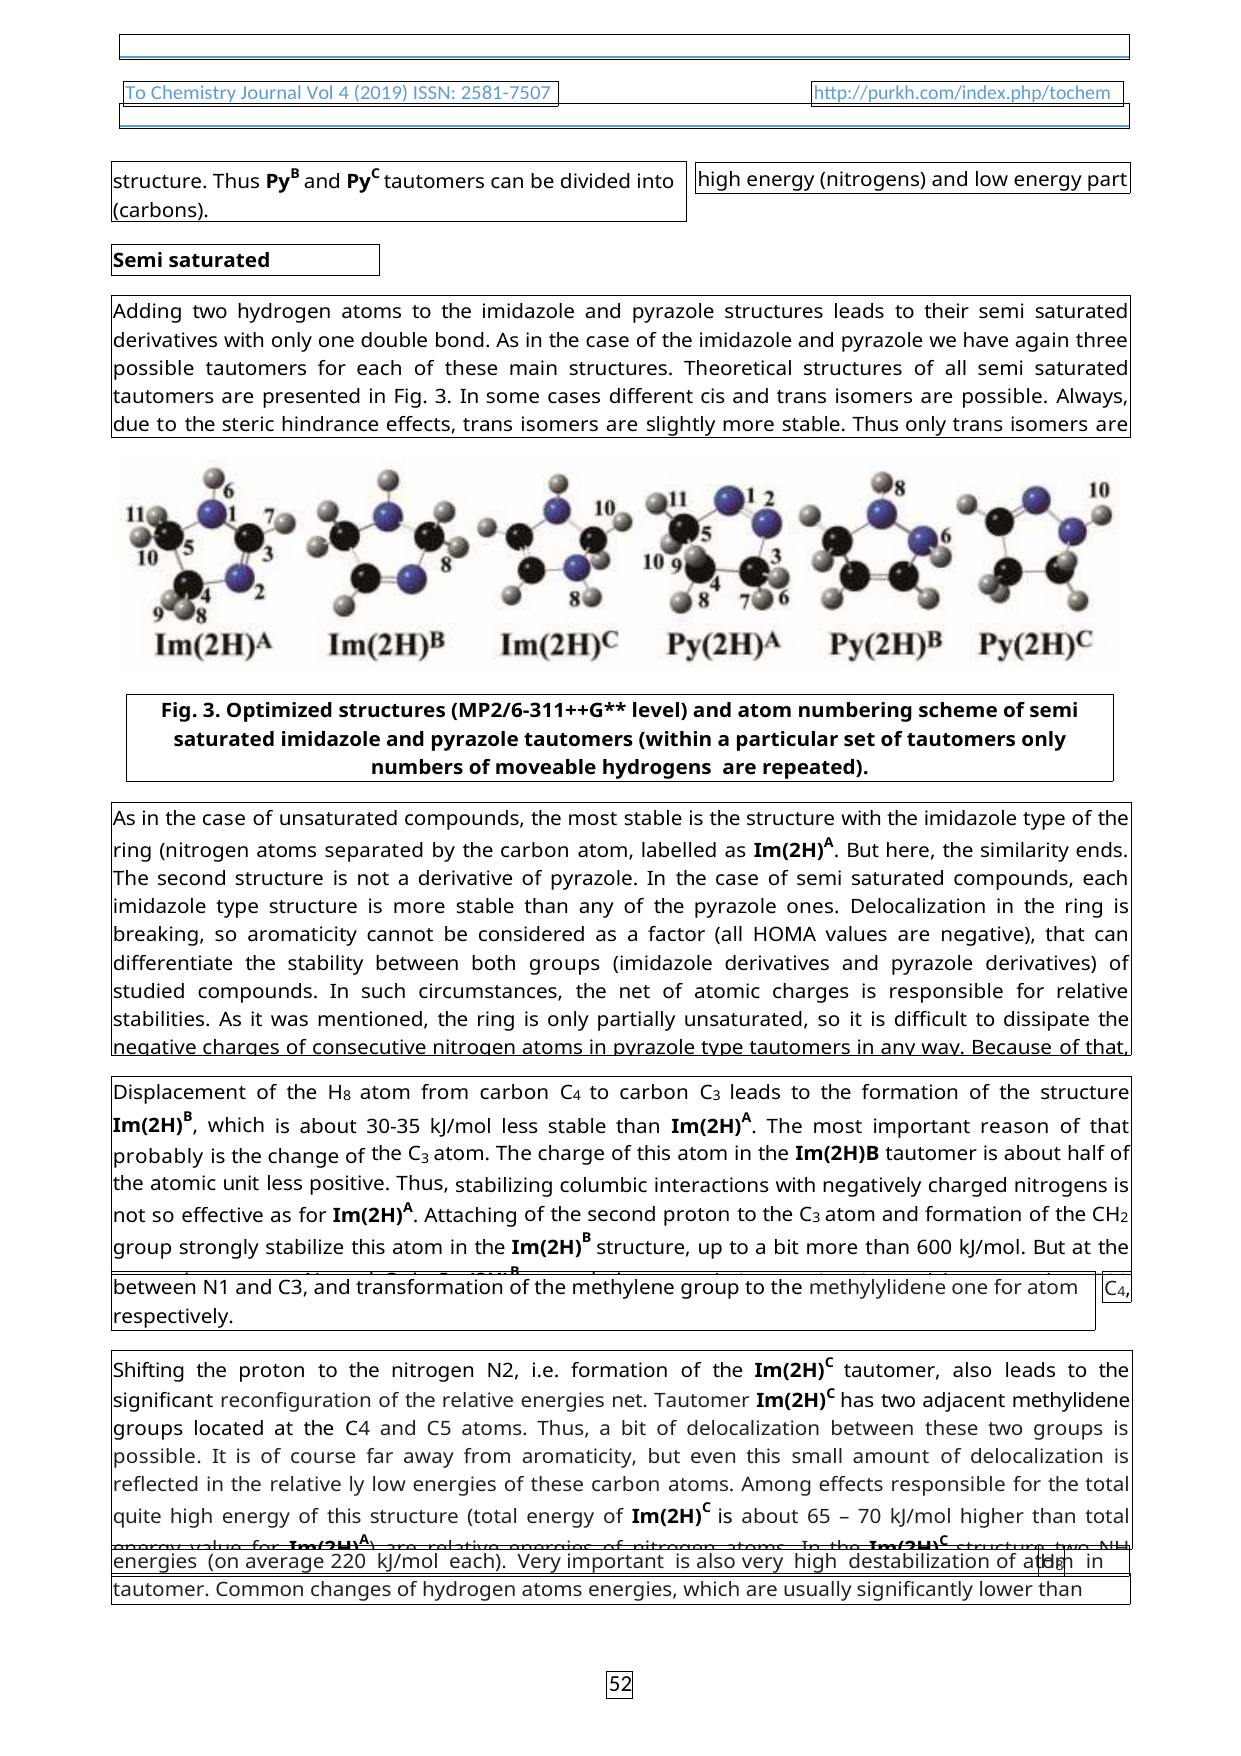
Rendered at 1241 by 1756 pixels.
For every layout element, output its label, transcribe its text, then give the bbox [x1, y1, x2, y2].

text between N1 and C3, and transformation of the methylene group to the methylylidene one for atom respectively. [113, 1273, 1095, 1329]
text structure. Thus PyB and PyC tautomers can be divided into (carbons). [113, 164, 686, 221]
text tautomer. Common changes of hydrogen atoms energies, which are usually significantly lower than those for [113, 1575, 1130, 1604]
text Semi saturated compounds [113, 246, 379, 274]
text 52 [609, 1672, 632, 1697]
text high energy (nitrogens) and low energy part [697, 165, 1130, 192]
text As in the case of unsaturated compounds, the most stable is the structure with the imidazole type of the ring (nitrogen atoms separated by the carbon atom, labelled as Im(2H)A. But here, the similarity ends. The second structure is not a derivative of pyrazole. In the case of semi saturated compounds, each imidazole type structure is more stable than any of the pyrazole ones. Delocalization in the ring is breaking, so aromaticity cannot be considered as a factor (all HOMA values are negative), that can differentiate the stability between both groups (imidazole derivatives and pyrazole derivatives) of studied compounds. In such circumstances, the net of atomic charges is responsible for relative stabilities. As it was mentioned, the ring is only partially unsaturated, so it is difficult to dissipate the negative charges of consecutive nitrogen atoms in pyrazole type tautomers in any way. Because of that, the energy of pyrazole derivatives is significantly higher than in imidazole ones. [113, 804, 1129, 1055]
text Displacement of the H8 atom from carbon C4 to carbon C3 leads to the formation of the structure Im(2H)B, which is about 30-35 kJ/mol less stable than Im(2H)A. The most important reason of that probably is the change of the C3 atom. The charge of this atom in the Im(2H)B tautomer is about half of the atomic unit less positive. Thus, stabilizing columbic interactions with negatively charged nitrogens is not so effective as for Im(2H)A. Attaching of the second proton to the C3 atom and formation of the CH2 group strongly stabilize this atom in the Im(2H)B structure, up to a bit more than 600 kJ/mol. But at the same time, atoms N1 and C4 in Im(2H)B strongly increase their energies (in total by more than 800 kJ/mol. Reasons for that are attenuation of columbic interactions [113, 1078, 1129, 1274]
text Adding two hydrogen atoms to the imidazole and pyrazole structures leads to their semi saturated derivatives with only one double bond. As in the case of the imidazole and pyrazole we have again three possible tautomers for each of these main structures. Theoretical structures of all semi saturated tautomers are presented in Fig. 3. In some cases different cis and trans isomers are possible. Always, due to the steric hindrance effects, trans isomers are slightly more stable. Thus only trans isomers are described here. [113, 298, 1129, 437]
text Fig. 3. Optimized structures (MP2/6-311++G** level) and atom numbering scheme of semi saturated imidazole and pyrazole tautomers (within a particular set of tautomers only numbers of moveable hydrogens are repeated). [128, 697, 1111, 781]
text C4, [1104, 1274, 1131, 1302]
picture [117, 459, 1123, 669]
text http://purkh.com/index.php/tochem [814, 82, 1123, 103]
text To Chemistry Journal Vol 4 (2019) ISSN: 2581-7507 [125, 82, 558, 103]
text energies (on average 220 kJ/mol each). Very important is also very high destabilization of atom in this [113, 1547, 1038, 1573]
text Shifting the proton to the nitrogen N2, i.e. formation of the Im(2H)C tautomer, also leads to the significant reconfiguration of the relative energies net. Tautomer Im(2H)C has two adjacent methylidene groups located at the C4 and C5 atoms. Thus, a bit of delocalization between these two groups is possible. It is of course far away from aromaticity, but even this small amount of delocalization is reflected in the relative ly low energies of these carbon atoms. Among effects responsible for the total quite high energy of this structure (total energy of Im(2H)C is about 65 – 70 kJ/mol higher than total energy value for Im(2H)A) are relative energies of nitrogen atoms. In the Im(2H)C structure two NH groups are present and both nitrogen atoms have relatively high [113, 1353, 1130, 1545]
text H8 [1040, 1548, 1064, 1573]
